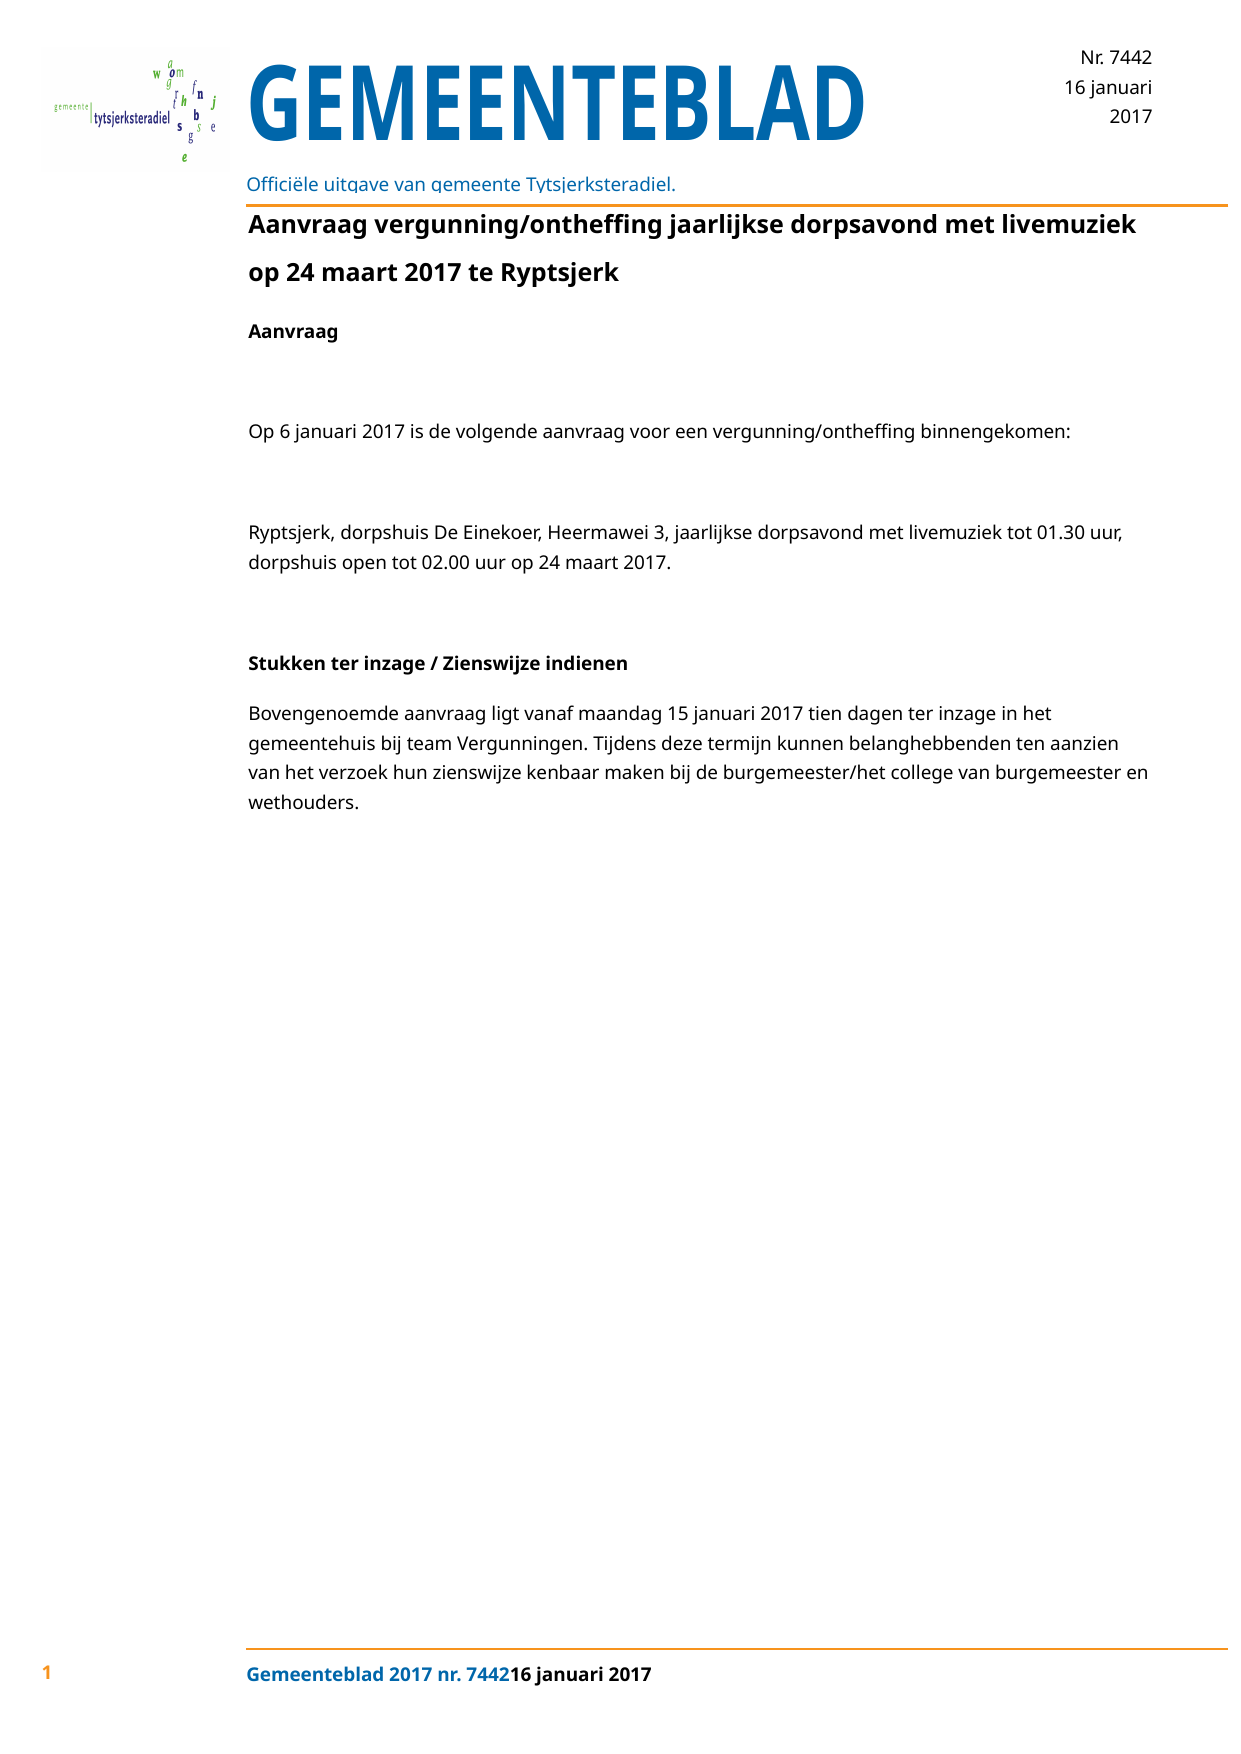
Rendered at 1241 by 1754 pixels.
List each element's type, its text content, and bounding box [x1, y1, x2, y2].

text Op 6 januari 2017 is de volgende aanvraag voor een vergunning/ontheffing binnengekomen: [248, 419, 1152, 444]
text Aanvraag [248, 318, 1152, 344]
text Ryptsjerk, dorpshuis De Einekoer, Heermawei 3, jaarlijkse dorpsavond met livemuziek tot 01.30 uur, dorpshuis open tot 02.00 uur op 24 maart 2017. [248, 519, 1152, 575]
text Aanvraag vergunning/ontheffing jaarlijkse dorpsavond met livemuziek op 24 maart 2017 te Ryptsjerk [248, 207, 1152, 288]
text Bovengenoemde aanvraag ligt vanaf maandag 15 januari 2017 tien dagen ter inzage in het gemeentehuis bij team Vergunningen. Tijdens deze termijn kunnen belanghebbenden ten aanzien van het verzoek hun zienswijze kenbaar maken bij de burge­meester/het college van burgemeester en wethouders. [248, 700, 1152, 815]
text Stukken ter inzage / Zienswijze indienen [248, 650, 1152, 676]
picture [41, 47, 231, 172]
